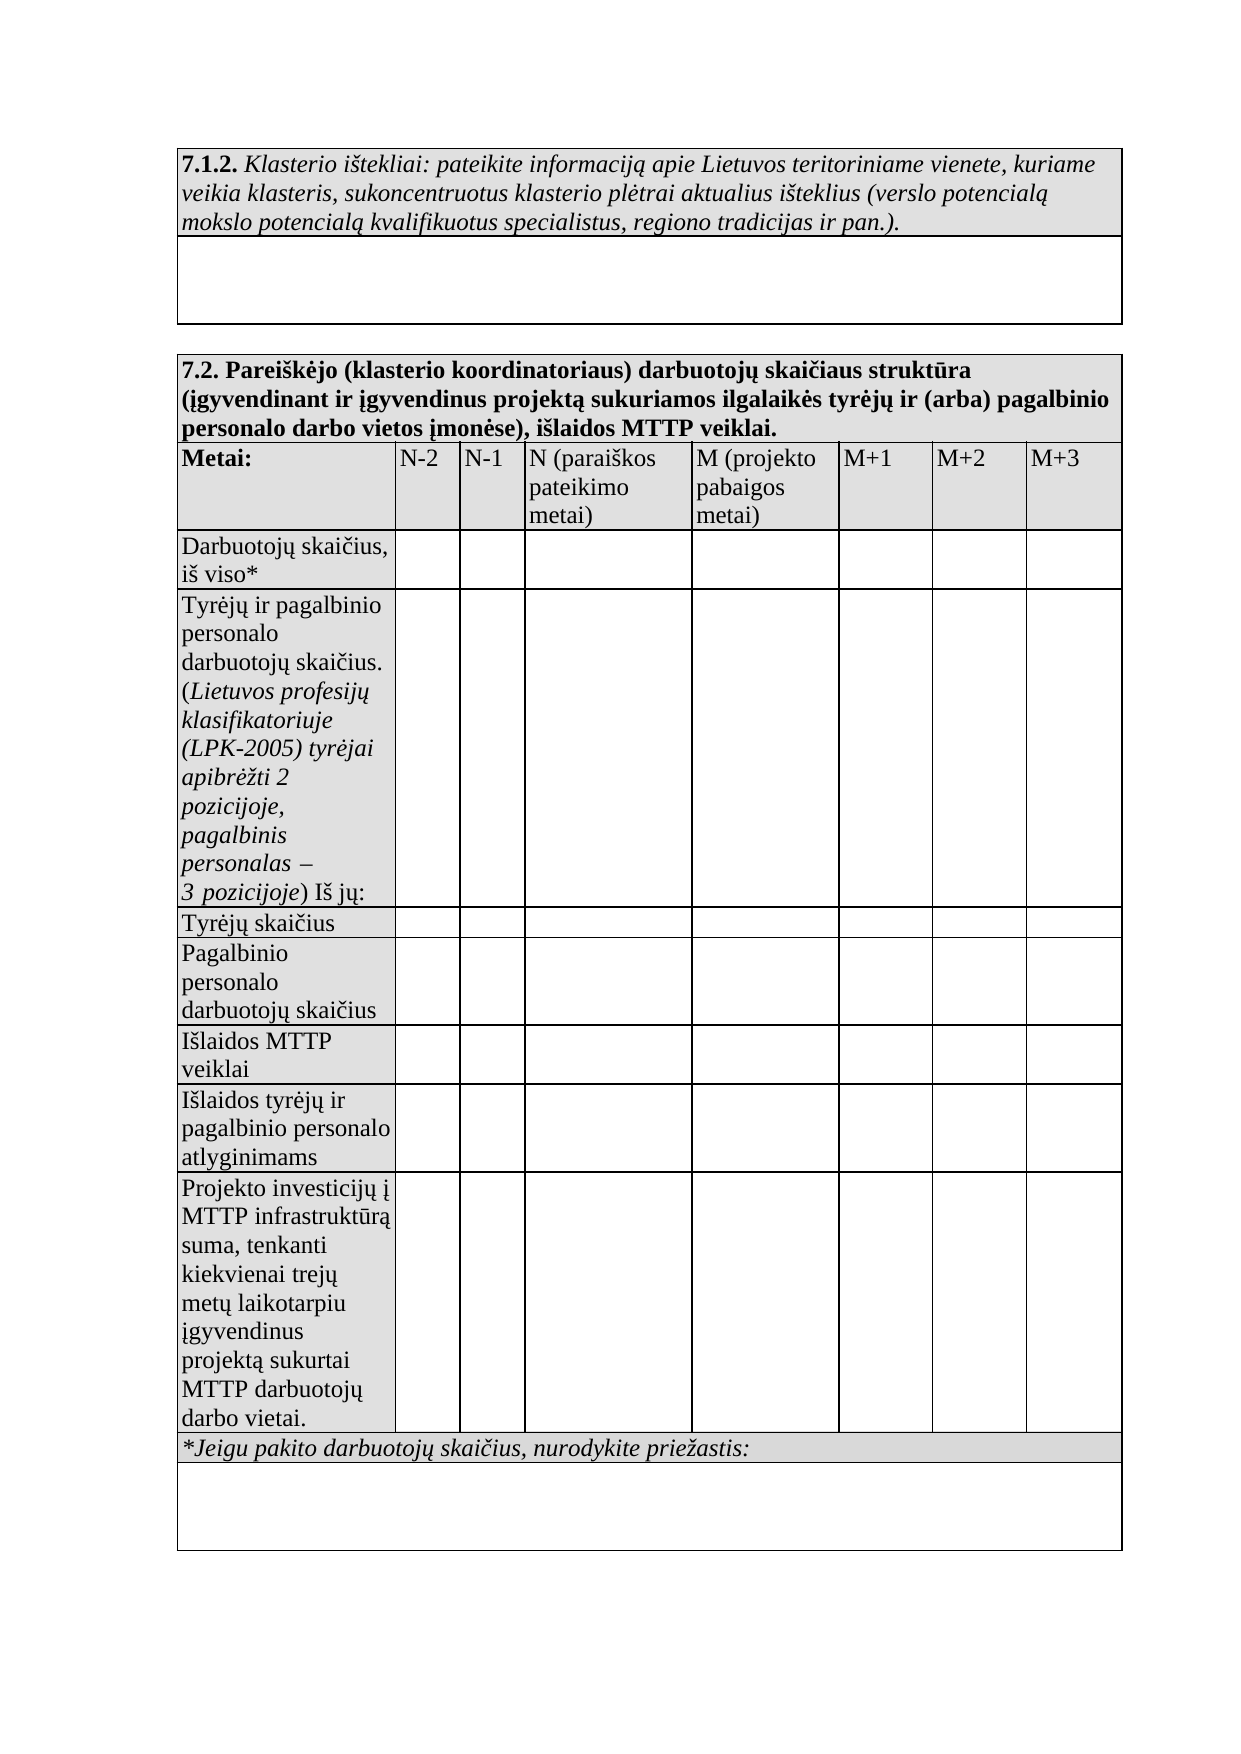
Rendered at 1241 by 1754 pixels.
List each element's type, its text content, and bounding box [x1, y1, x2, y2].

table_cell Darbuotojų skaičius, iš viso* [178, 531, 395, 588]
table_cell [1027, 1085, 1121, 1171]
table_cell *Jeigu pakito darbuotojų skaičius, nurodykite priežastis: [178, 1433, 1121, 1462]
table_cell [526, 908, 691, 936]
table_cell [461, 1173, 524, 1431]
table_cell M+2 [933, 443, 1026, 529]
table_cell Išlaidos tyrėjų ir pagalbinio personalo atlyginimams [178, 1085, 395, 1171]
table_cell [933, 1085, 1026, 1171]
table_cell N (paraiškos pateikimo metai) [526, 443, 691, 529]
table_cell [1027, 938, 1121, 1024]
table_cell [526, 1173, 691, 1431]
table_cell Tyrėjų skaičius [178, 908, 395, 936]
table_cell [933, 590, 1026, 906]
table_cell Metai: [178, 443, 395, 529]
table_cell 7.1.2. Klasterio ištekliai: pateikite informaciją apie Lietuvos teritoriniame vienete, kuriame veikia klasteris, sukoncentruotus klasterio plėtrai aktualius išteklius (verslo potencialą mokslo potencialą kvalifikuotus specialistus, regiono tradicijas ir pan.). [178, 149, 1121, 235]
table_cell [693, 590, 838, 906]
table_cell [396, 938, 459, 1024]
table_cell [693, 938, 838, 1024]
table_cell [693, 531, 838, 588]
table_cell [933, 908, 1026, 936]
table_cell [1027, 531, 1121, 588]
table_cell [840, 1173, 932, 1431]
table_header 7.2. Pareiškėjo (klasterio koordinatoriaus) darbuotojų skaičiaus struktūra (įgyvendinant ir įgyvendinus projektą sukuriamos ilgalaikės tyrėjų ir (arba) pagalbinio personalo darbo vietos įmonėse), išlaidos MTTP veiklai. [178, 355, 1121, 441]
table_cell [933, 1173, 1026, 1431]
table_cell [178, 237, 1121, 323]
table_cell [1027, 590, 1121, 906]
table_cell M (projekto pabaigos metai) [693, 443, 838, 529]
table_cell [396, 590, 459, 906]
table_cell [933, 1026, 1026, 1083]
table_cell [840, 531, 932, 588]
table_cell N-1 [461, 443, 524, 529]
table_cell Tyrėjų ir pagalbinio personalo darbuotojų skaičius. (Lietuvos profesijų klasifikatoriuje (LPK-2005) tyrėjai apibrėžti 2 pozicijoje, pagalbinis personalas – 3 pozicijoje) Iš jų: [178, 590, 395, 906]
table_cell [396, 908, 459, 936]
table_cell [461, 1026, 524, 1083]
table_cell Pagalbinio personalo darbuotojų skaičius [178, 938, 395, 1024]
table_cell [526, 531, 691, 588]
table_cell [396, 1173, 459, 1431]
table_cell [693, 908, 838, 936]
table_cell [693, 1173, 838, 1431]
table_cell M+3 [1027, 443, 1121, 529]
table_cell [526, 590, 691, 906]
table_cell [840, 908, 932, 936]
table_cell [461, 908, 524, 936]
table_cell Išlaidos MTTP veiklai [178, 1026, 395, 1083]
table_cell [933, 938, 1026, 1024]
table_cell [461, 938, 524, 1024]
table_cell [693, 1085, 838, 1171]
table_cell [840, 1026, 932, 1083]
table_cell [840, 1085, 932, 1171]
table_cell [840, 938, 932, 1024]
table_cell [1027, 1173, 1121, 1431]
table_cell [933, 531, 1026, 588]
table_cell [526, 1026, 691, 1083]
table_cell [396, 1085, 459, 1171]
table_cell [693, 1026, 838, 1083]
table_cell [461, 531, 524, 588]
table_cell [178, 1463, 1121, 1549]
table_cell [526, 1085, 691, 1171]
table_cell [396, 1026, 459, 1083]
table_cell N-2 [396, 443, 459, 529]
table_cell [461, 1085, 524, 1171]
table_cell [1027, 1026, 1121, 1083]
table_cell [840, 590, 932, 906]
table_cell [1027, 908, 1121, 936]
table_cell [461, 590, 524, 906]
table_cell [526, 938, 691, 1024]
table_cell [396, 531, 459, 588]
table_cell M+1 [840, 443, 932, 529]
table_cell Projekto investicijų į MTTP infrastruktūrą suma, tenkanti kiekvienai trejų metų laikotarpiu įgyvendinus projektą sukurtai MTTP darbuotojų darbo vietai. [178, 1173, 395, 1431]
